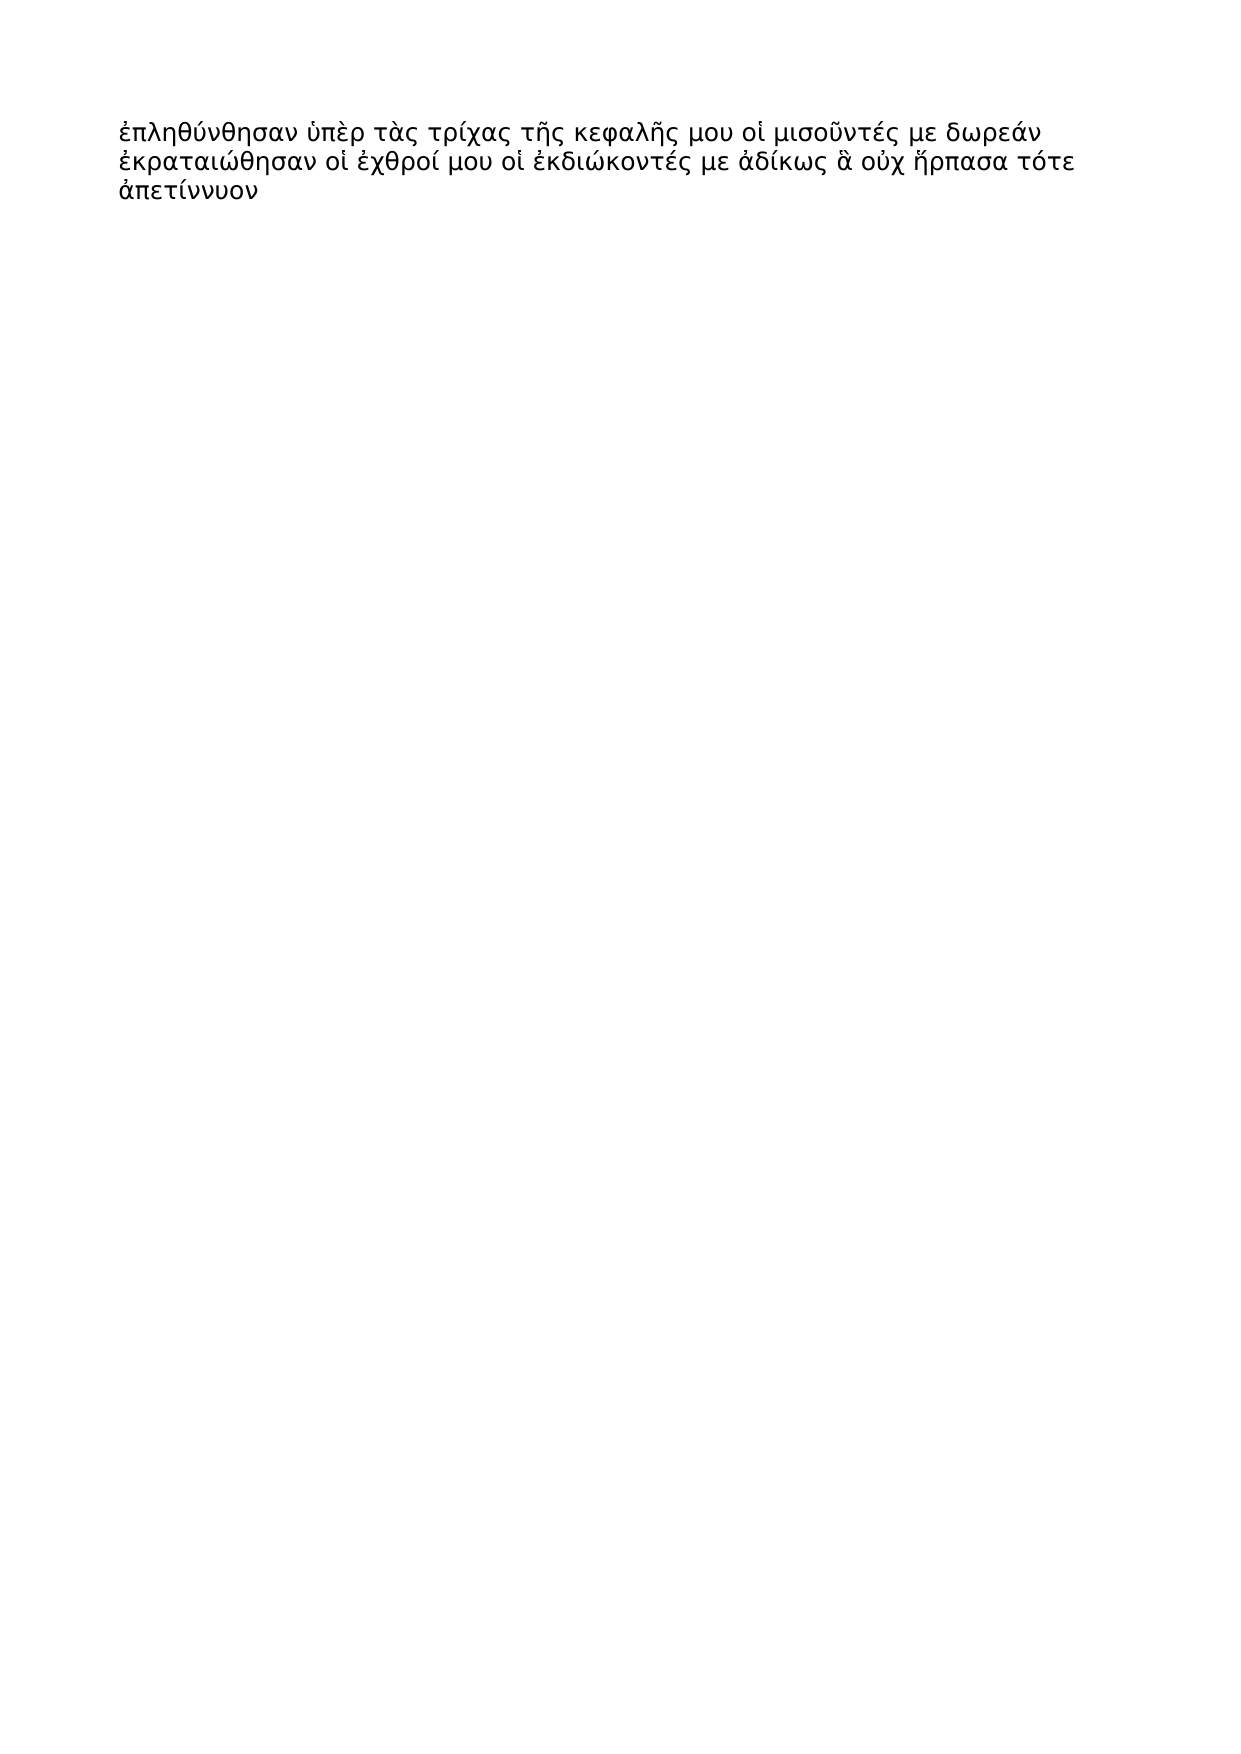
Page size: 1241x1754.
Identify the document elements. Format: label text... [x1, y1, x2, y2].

text ἐπληθύνθησαν ὑπὲρ τὰς τρίχας τῆς κεφαλῆς μου οἱ μισοῦντές με δωρεάν ἐκραταιώθησαν οἱ ἐχθροί μου οἱ ἐκδιώκοντές με ἀδίκως ἃ οὐχ ἥρπασα τότε ἀπετίννυον [118, 118, 1122, 206]
